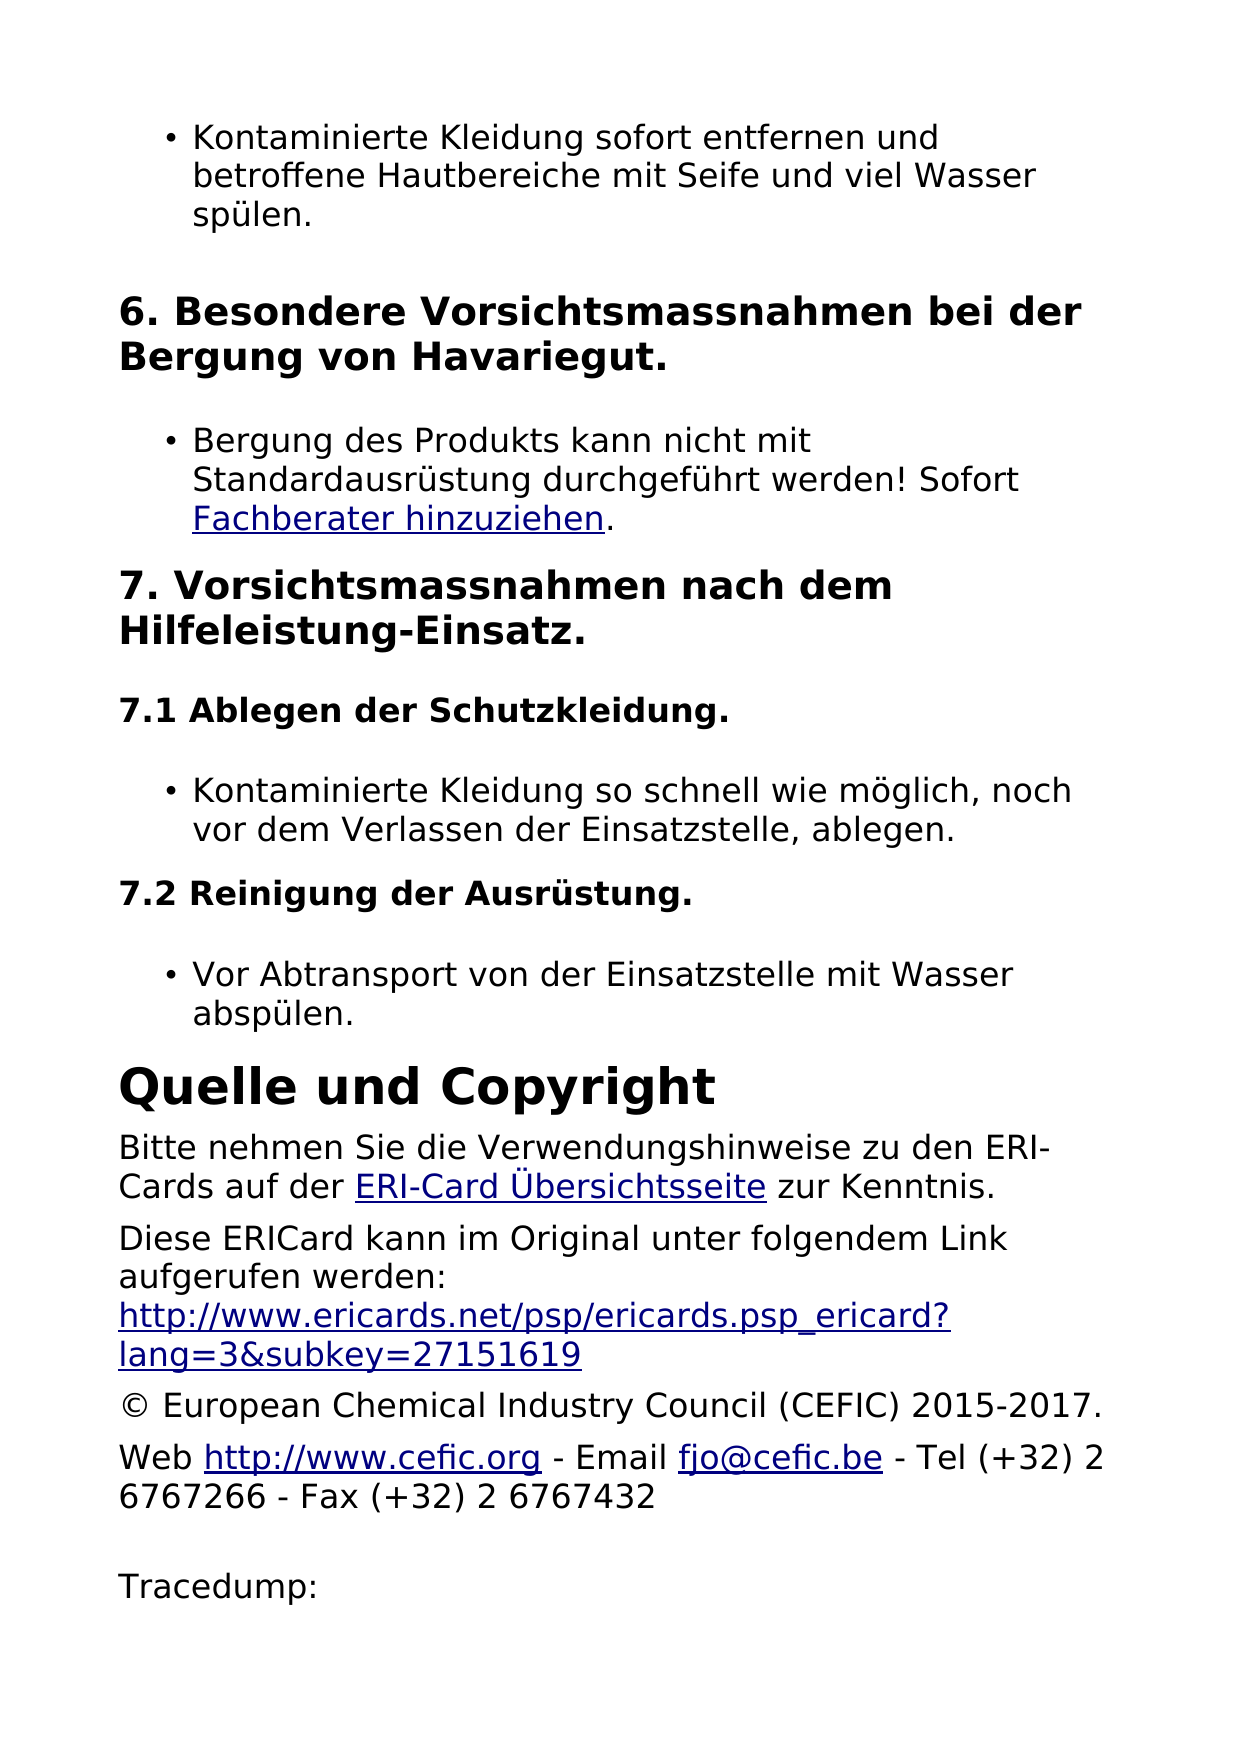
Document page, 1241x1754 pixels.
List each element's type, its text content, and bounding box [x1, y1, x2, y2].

subtitle 7. Vorsichtsmassnahmen nach dem Hilfeleistung-Einsatz. [118, 563, 1122, 653]
subtitle Quelle und Copyright [118, 1058, 1122, 1116]
list Kontaminierte Kleidung sofort entfernen und betroffene Hautbereiche mit Seife und viel Wasser spülen. [177, 118, 1122, 235]
list Vor Abtransport von der Einsatzstelle mit Wasser abspülen. [177, 955, 1122, 1033]
text Tracedump: [118, 1528, 1122, 1606]
subtitle 7.2 Reinigung der Ausrüstung. [118, 874, 1122, 913]
list Kontaminierte Kleidung so schnell wie möglich, noch vor dem Verlassen der Einsatzstelle, ablegen. [177, 772, 1122, 849]
list Bergung des Produkts kann nicht mit Standardausrüstung durchgeführt werden! Sofort Fachberater hinzuziehen. [177, 422, 1122, 538]
subtitle 7.1 Ablegen der Schutzkleidung. [118, 691, 1122, 730]
text Bitte nehmen Sie die Verwendungshinweise zu den ERI-Cards auf der ERI-Card Übersichtsseite zur Kenntnis. [118, 1129, 1122, 1207]
text Web http://www.cefic.org - Email fjo@cefic.be - Tel (+32) 2 6767266 - Fax (+32) 2 6767432 [118, 1438, 1122, 1516]
subtitle 6. Besondere Vorsichtsmassnahmen bei der Bergung von Havariegut. [118, 289, 1122, 379]
text © European Chemical Industry Council (CEFIC) 2015-2017. [118, 1387, 1122, 1426]
text Diese ERICard kann im Original unter folgendem Link aufgerufen werden: http://www.ericards.net/psp/ericards.psp_ericard?lang=3&subkey=27151619 [118, 1219, 1122, 1374]
